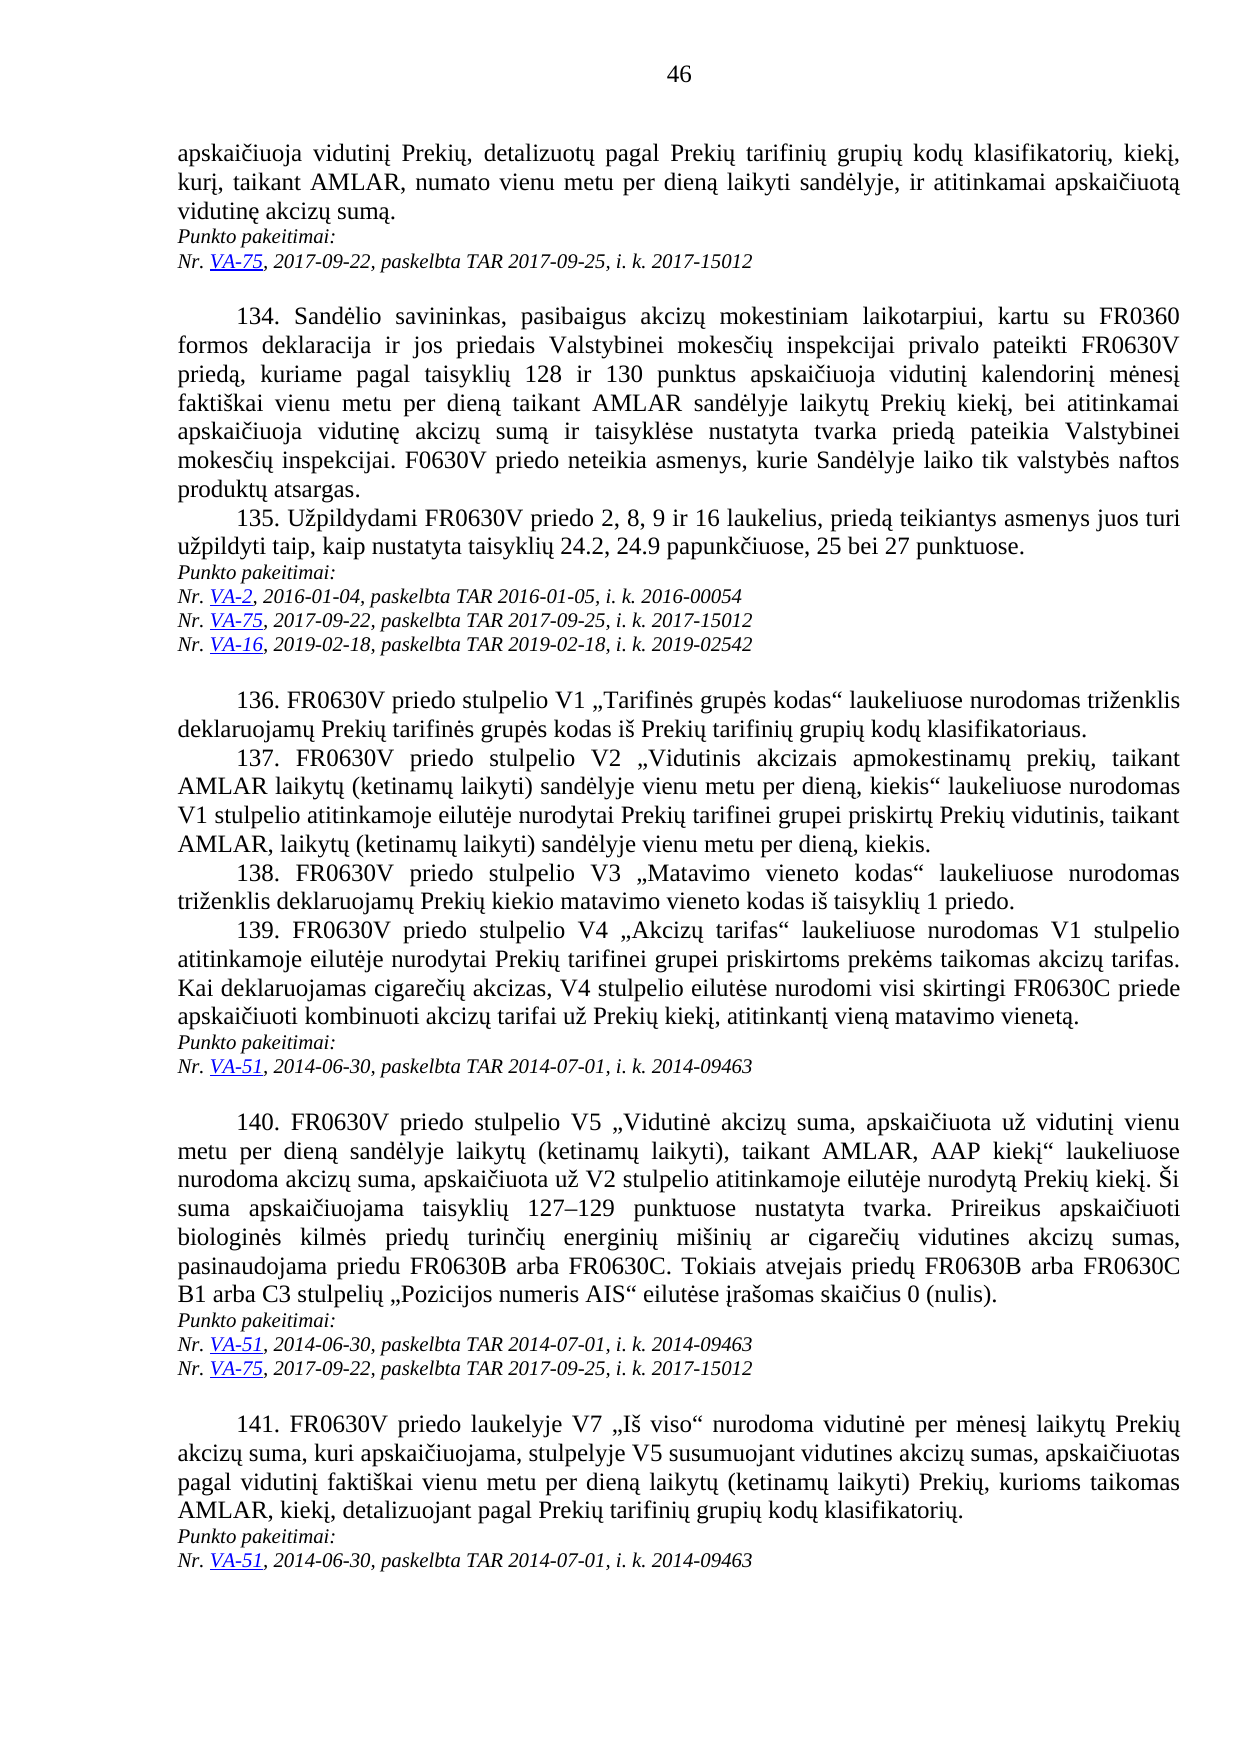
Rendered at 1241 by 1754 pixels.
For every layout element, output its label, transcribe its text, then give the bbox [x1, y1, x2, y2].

text Nr. VA-51, 2014-06-30, paskelbta TAR 2014-07-01, i. k. 2014-09463 [177, 1332, 1181, 1356]
text 140. FR0630V priedo stulpelio V5 „Vidutinė akcizų suma, apskaičiuota už vidutinį vienu metu per dieną sandėlyje laikytų (ketinamų laikyti), taikant AMLAR, AAP kiekį“ laukeliuose nurodoma akcizų suma, apskaičiuota už V2 stulpelio atitinkamoje eilutėje nurodytą Prekių kiekį. Ši suma apskaičiuojama taisyklių 127–129 punktuose nustatyta tvarka. Prireikus apskaičiuoti biologinės kilmės priedų turinčių energinių mišinių ar cigarečių vidutines akcizų sumas, pasinaudojama priedu FR0630B arba FR0630C. Tokiais atvejais priedų FR0630B arba FR0630C B1 arba C3 stulpelių „Pozicijos numeris AIS“ eilutėse įrašomas skaičius 0 (nulis). [177, 1107, 1181, 1308]
text Punkto pakeitimai: [177, 1308, 1181, 1332]
text 141. FR0630V priedo laukelyje V7 „Iš viso“ nurodoma vidutinė per mėnesį laikytų Prekių akcizų suma, kuri apskaičiuojama, stulpelyje V5 susumuojant vidutines akcizų sumas, apskaičiuotas pagal vidutinį faktiškai vienu metu per dieną laikytų (ketinamų laikyti) Prekių, kurioms taikomas AMLAR, kiekį, detalizuojant pagal Prekių tarifinių grupių kodų klasifikatorių. [177, 1409, 1181, 1524]
text Nr. VA-75, 2017-09-22, paskelbta TAR 2017-09-25, i. k. 2017-15012 [177, 248, 1181, 273]
text Nr. VA-75, 2017-09-22, paskelbta TAR 2017-09-25, i. k. 2017-15012 [177, 1356, 1181, 1380]
text Punkto pakeitimai: [177, 224, 1181, 248]
text 135. Užpildydami FR0630V priedo 2, 8, 9 ir 16 laukelius, priedą teikiantys asmenys juos turi užpildyti taip, kaip nustatyta taisyklių 24.2, 24.9 papunkčiuose, 25 bei 27 punktuose. [177, 503, 1181, 560]
text 134. Sandėlio savininkas, pasibaigus akcizų mokestiniam laikotarpiui, kartu su FR0360 formos deklaracija ir jos priedais Valstybinei mokesčių inspekcijai privalo pateikti FR0630V priedą, kuriame pagal taisyklių 128 ir 130 punktus apskaičiuoja vidutinį kalendorinį mėnesį faktiškai vienu metu per dieną taikant AMLAR sandėlyje laikytų Prekių kiekį, bei atitinkamai apskaičiuoja vidutinę akcizų sumą ir taisyklėse nustatyta tvarka priedą pateikia Valstybinei mokesčių inspekcijai. F0630V priedo neteikia asmenys, kurie Sandėlyje laiko tik valstybės naftos produktų atsargas. [177, 301, 1181, 503]
text Nr. VA-2, 2016-01-04, paskelbta TAR 2016-01-05, i. k. 2016-00054 [177, 584, 1181, 608]
text Punkto pakeitimai: [177, 1524, 1181, 1548]
text 138. FR0630V priedo stulpelio V3 „Matavimo vieneto kodas“ laukeliuose nurodomas triženklis deklaruojamų Prekių kiekio matavimo vieneto kodas iš taisyklių 1 priedo. [177, 858, 1181, 915]
text Nr. VA-51, 2014-06-30, paskelbta TAR 2014-07-01, i. k. 2014-09463 [177, 1548, 1181, 1572]
text Punkto pakeitimai: [177, 1030, 1181, 1054]
text Nr. VA-51, 2014-06-30, paskelbta TAR 2014-07-01, i. k. 2014-09463 [177, 1054, 1181, 1078]
text 139. FR0630V priedo stulpelio V4 „Akcizų tarifas“ laukeliuose nurodomas V1 stulpelio atitinkamoje eilutėje nurodytai Prekių tarifinei grupei priskirtoms prekėms taikomas akcizų tarifas. Kai deklaruojamas cigarečių akcizas, V4 stulpelio eilutėse nurodomi visi skirtingi FR0630C priede apskaičiuoti kombinuoti akcizų tarifai už Prekių kiekį, atitinkantį vieną matavimo vienetą. [177, 915, 1181, 1030]
text Nr. VA-75, 2017-09-22, paskelbta TAR 2017-09-25, i. k. 2017-15012 [177, 608, 1181, 632]
text Punkto pakeitimai: [177, 560, 1181, 584]
text 137. FR0630V priedo stulpelio V2 „Vidutinis akcizais apmokestinamų prekių, taikant AMLAR laikytų (ketinamų laikyti) sandėlyje vienu metu per dieną, kiekis“ laukeliuose nurodomas V1 stulpelio atitinkamoje eilutėje nurodytai Prekių tarifinei grupei priskirtų Prekių vidutinis, taikant AMLAR, laikytų (ketinamų laikyti) sandėlyje vienu metu per dieną, kiekis. [177, 743, 1181, 858]
text apskaičiuoja vidutinį Prekių, detalizuotų pagal Prekių tarifinių grupių kodų klasifikatorių, kiekį, kurį, taikant AMLAR, numato vienu metu per dieną laikyti sandėlyje, ir atitinkamai apskaičiuotą vidutinę akcizų sumą. [177, 138, 1181, 224]
text Nr. VA-16, 2019-02-18, paskelbta TAR 2019-02-18, i. k. 2019-02542 [177, 632, 1181, 656]
text 136. FR0630V priedo stulpelio V1 „Tarifinės grupės kodas“ laukeliuose nurodomas triženklis deklaruojamų Prekių tarifinės grupės kodas iš Prekių tarifinių grupių kodų klasifikatoriaus. [177, 685, 1181, 743]
